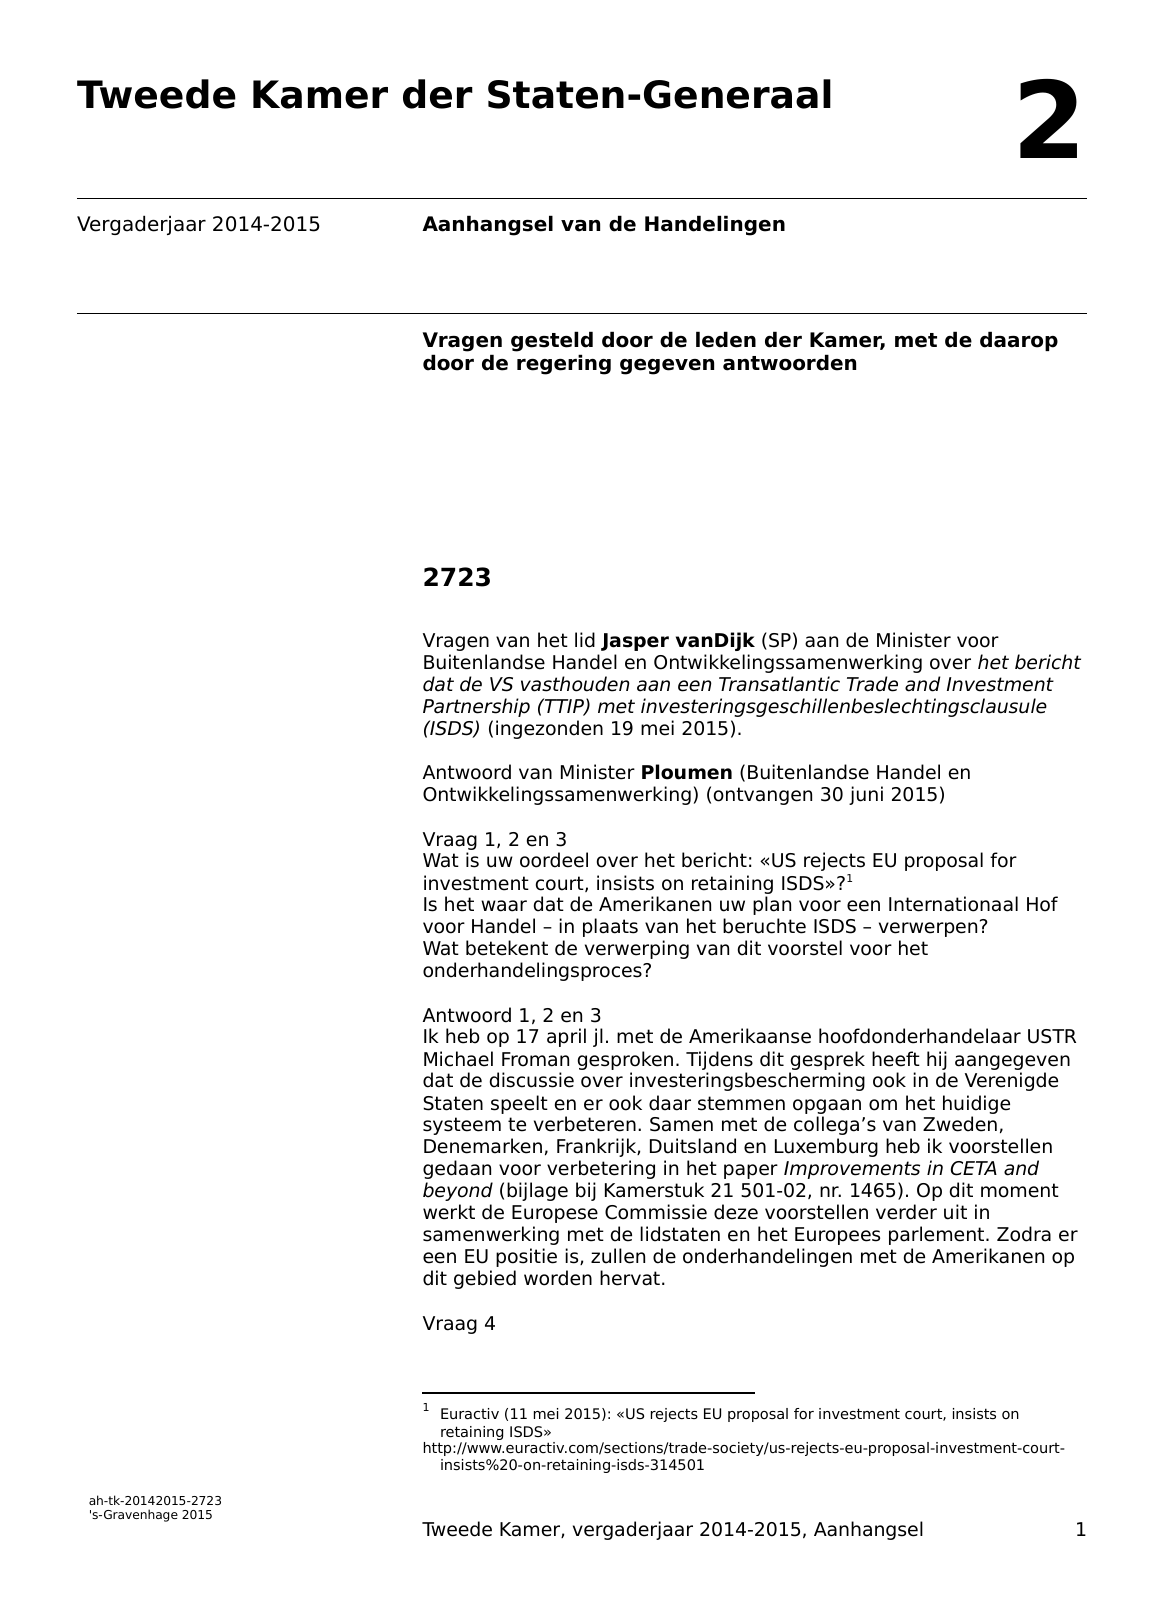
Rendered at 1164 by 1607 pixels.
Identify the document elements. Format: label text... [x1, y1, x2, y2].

text Euractiv (11 mei 2015): «US rejects EU proposal for investment court, insists on retaining ISDS» [422, 1402, 1087, 1441]
text Vraag 4 [422, 1312, 1087, 1334]
table_cell Aanhangsel van de Handelingen [422, 199, 1087, 313]
text Antwoord 1, 2 en 3 [422, 1004, 1087, 1026]
text 's-Gravenhage 2015 [88, 1508, 323, 1522]
text 2723 [422, 563, 1087, 592]
text Wat betekent de verwerping van dit voorstel voor het onderhandelingsproces? [422, 938, 1087, 982]
text Vraag 1, 2 en 3 [422, 828, 1087, 850]
text Wat is uw oordeel over het bericht: «US rejects EU proposal for investment court, insists on retaining ISDS»? [422, 850, 1087, 894]
table_header 2 [886, 59, 1087, 198]
table_cell Vergaderjaar 2014-2015 [77, 199, 422, 313]
text ah-tk-20142015-2723 [88, 1494, 323, 1508]
text Is het waar dat de Amerikanen uw plan voor een Internationaal Hof voor Handel – in plaats van het beruchte ISDS – verwerpen? [422, 894, 1087, 938]
table_header Tweede Kamer der Staten-Generaal [77, 59, 886, 198]
text Ik heb op 17 april jl. met de Amerikaanse hoofdonderhandelaar USTR Michael Froman gesproken. Tijdens dit gesprek heeft hij aangegeven dat de discussie over investeringsbescherming ook in de Verenigde Staten speelt en er ook daar stemmen opgaan om het huidige systeem te verbeteren. Samen met de collega’s van Zweden, Denemarken, Frankrijk, Duitsland en Luxemburg heb ik voorstellen gedaan voor verbetering in het paper Improvements in CETA and beyond (bijlage bij Kamerstuk 21 501-02, nr. 1465). Op dit moment werkt de Europese Commissie deze voorstellen verder uit in samenwerking met de lidstaten en het Europees parlement. Zodra er een EU positie is, zullen de onderhandelingen met de Amerikanen op dit gebied worden hervat. [422, 1026, 1087, 1290]
text http://www.euractiv.com/sections/trade-society/us-rejects-eu-proposal-investment-court-insists%20-on-retaining-isds-314501 [422, 1441, 1087, 1474]
table_cell Vragen gesteld door de leden der Kamer, met de daarop door de regering gegeven antwoorden [422, 314, 1087, 375]
text Vragen van het lid Jasper vanDijk (SP) aan de Minister voor Buitenlandse Handel en Ontwikkelingssamenwerking over het bericht dat de VS vasthouden aan een Transatlantic Trade and Investment Partnership (TTIP) met investeringsgeschillenbeslechtingsclausule (ISDS) (ingezonden 19 mei 2015). [422, 630, 1087, 740]
text Antwoord van Minister Ploumen (Buitenlandse Handel en Ontwikkelingssamenwerking) (ontvangen 30 juni 2015) [422, 762, 1087, 806]
table_cell [77, 314, 422, 375]
